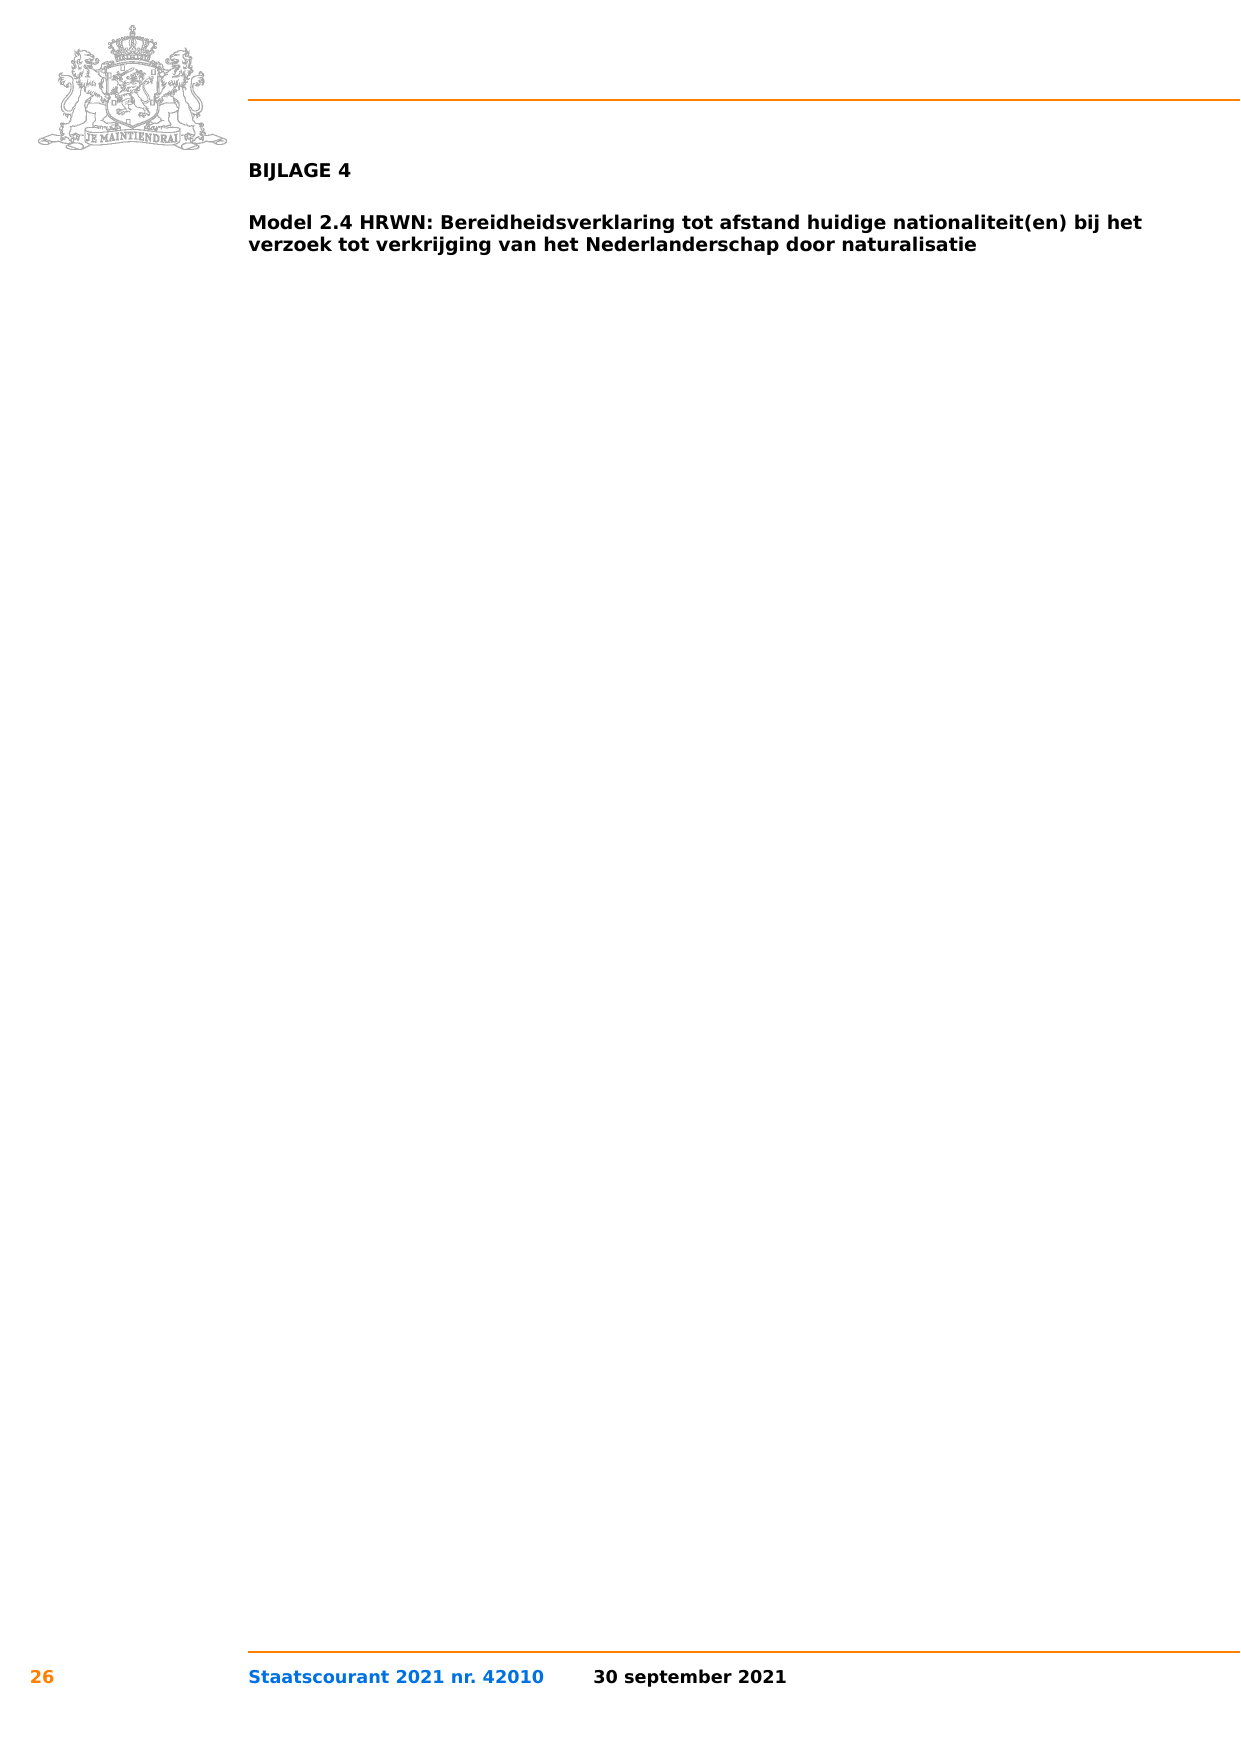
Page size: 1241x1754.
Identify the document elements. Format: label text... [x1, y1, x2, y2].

subtitle Model 2.4 HRWN: Bereidheidsverklaring tot afstand huidige nationaliteit(en) bij het verzoek tot verkrijging van het Nederlanderschap door naturalisatie [248, 212, 1163, 256]
picture [38, 25, 227, 150]
subtitle BIJLAGE 4 [248, 160, 1163, 182]
